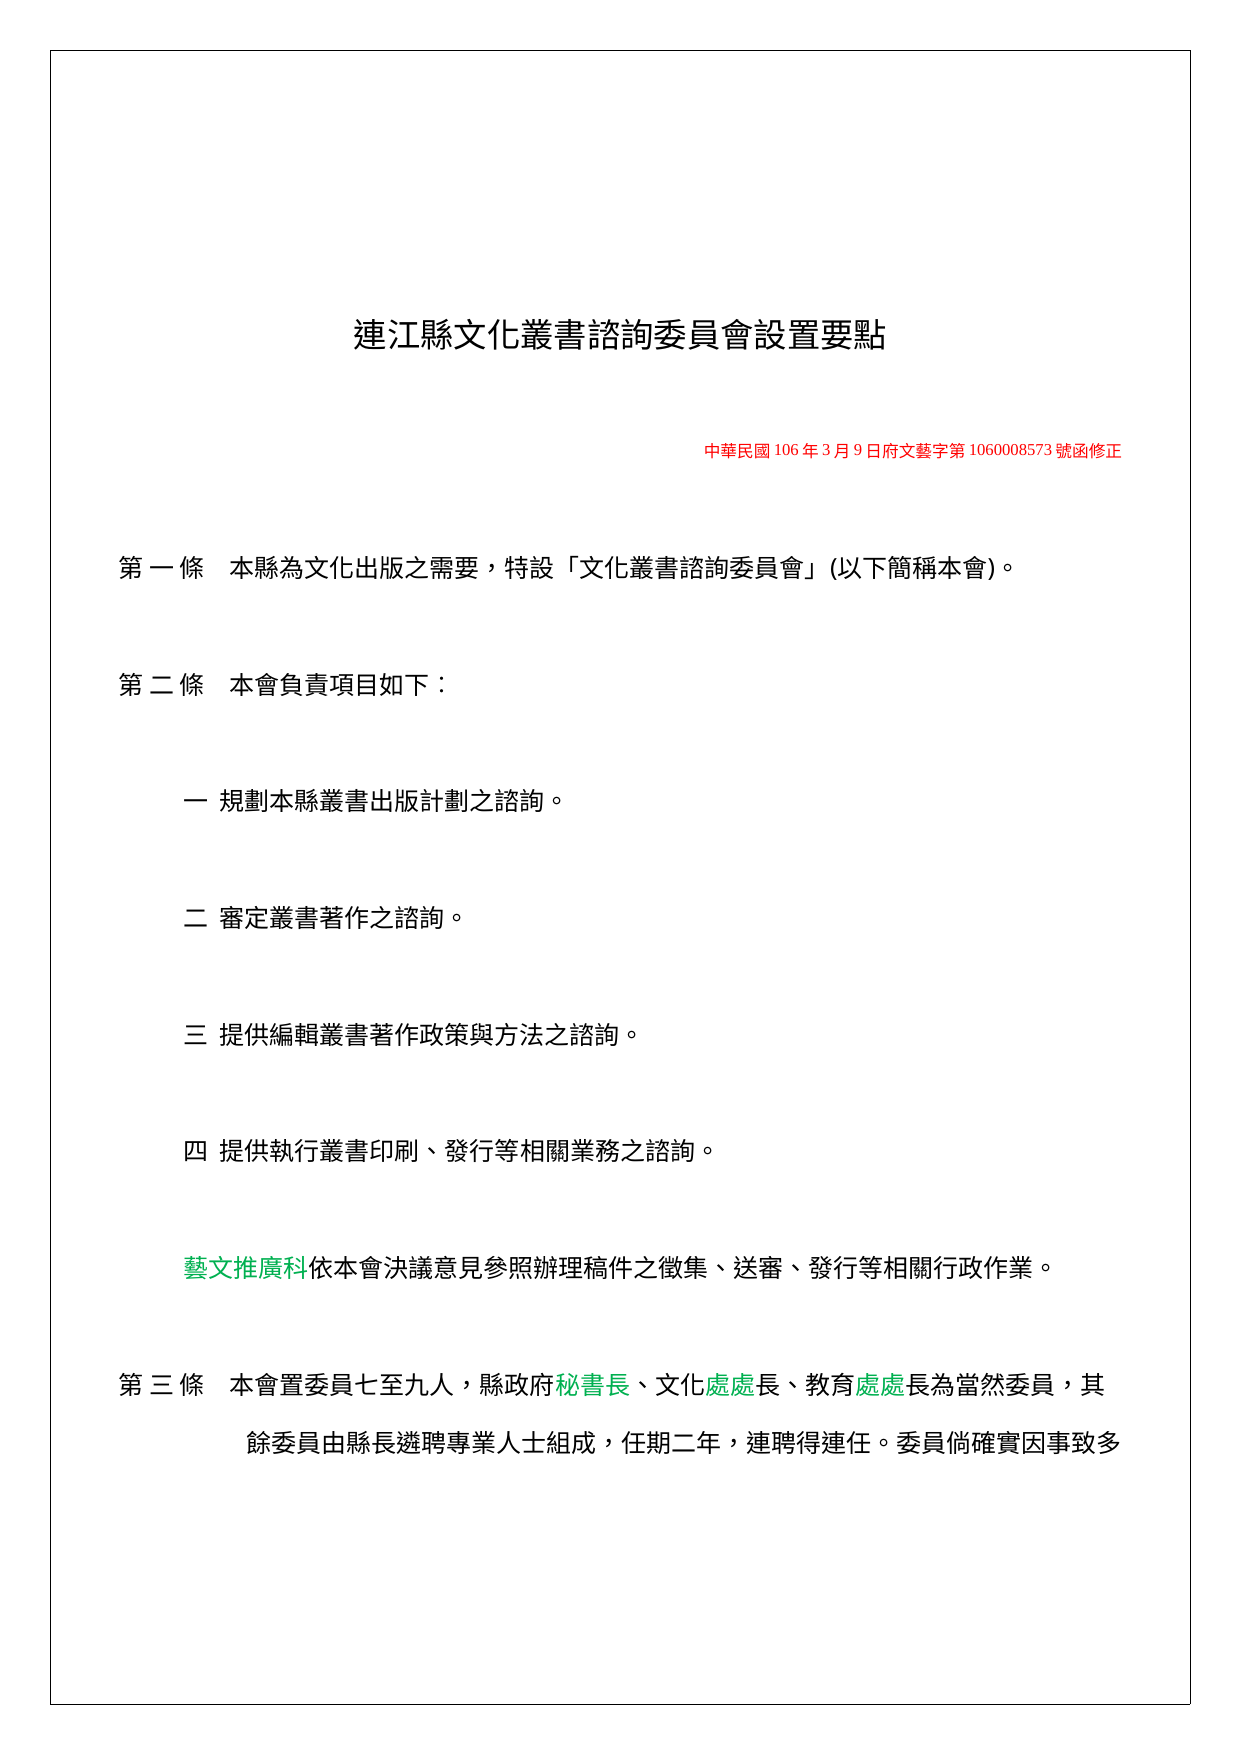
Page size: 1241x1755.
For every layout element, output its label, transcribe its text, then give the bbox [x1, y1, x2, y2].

text 一 規劃本縣叢書出版計劃之諮詢。 [118, 760, 1122, 819]
text 二 審定叢書著作之諮詢。 [118, 877, 1122, 935]
text 第 一 條 本縣為文化出版之需要，特設「文化叢書諮詢委員會」(以下簡稱本會)。 [118, 527, 1122, 585]
text 中華民國106年3月9日府文藝字第1060008573號函修正 [81, 410, 1122, 469]
text 四 提供執行叢書印刷、發行等相關業務之諮詢。 [118, 1110, 1122, 1169]
text 第 三 條 本會置委員七至九人，縣政府秘書長、文化處處長、教育處處長為當然委員，其餘委員由縣長遴聘專業人士組成，任期二年，連聘得連任。委員倘確實因事致多次無法出席時，得由縣長核定更換委員。本委員會依實際需要時另組成編審小組，由縣長核定委員名單。 [118, 1344, 1122, 1460]
text 第 二 條 本會負責項目如下︰ [118, 644, 1122, 702]
text 連江縣文化叢書諮詢委員會設置要點 [118, 294, 1122, 352]
text 三 提供編輯叢書著作政策與方法之諮詢。 [118, 994, 1122, 1052]
text 藝文推廣科依本會決議意見參照辦理稿件之徵集、送審、發行等相關行政作業。 [118, 1227, 1122, 1285]
